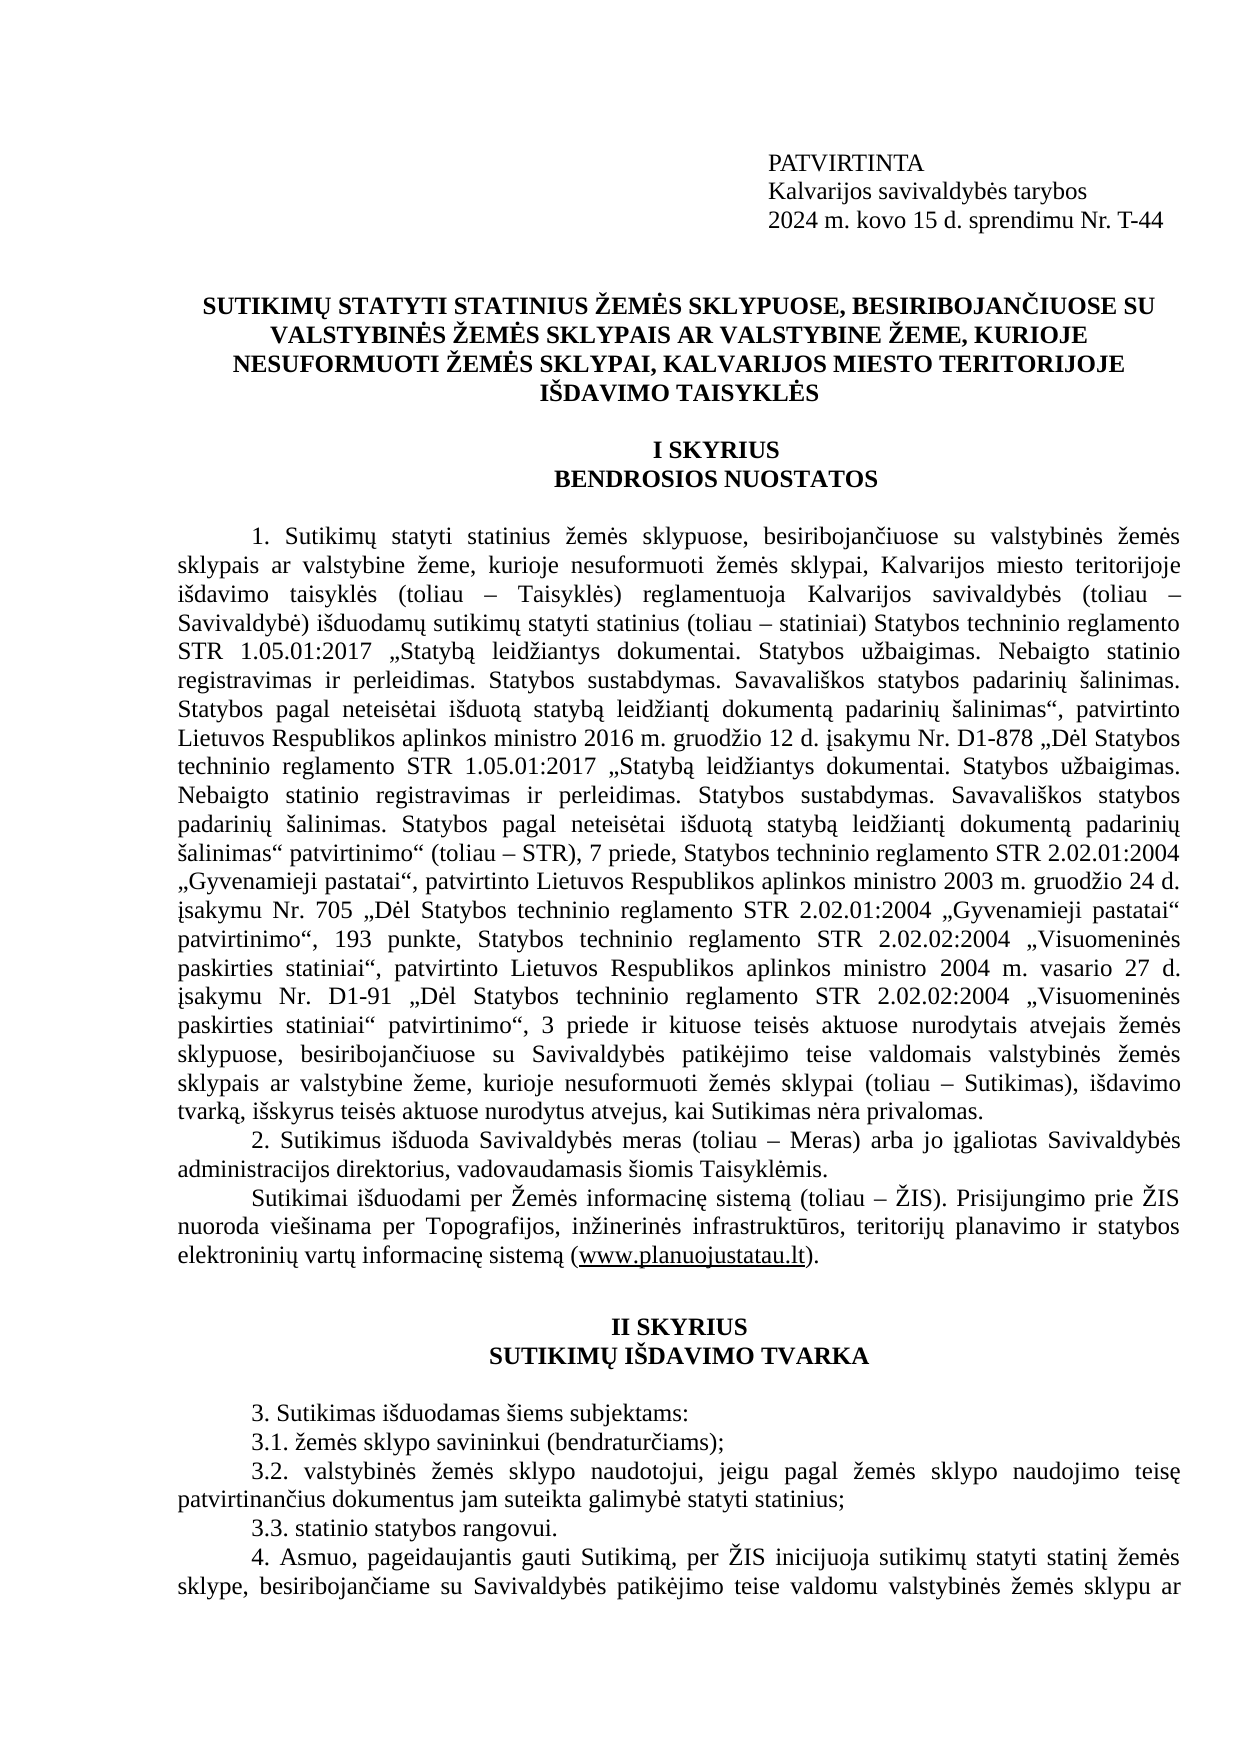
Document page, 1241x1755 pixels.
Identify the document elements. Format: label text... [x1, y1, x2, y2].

text 3.1. žemės sklypo savininkui (bendraturčiams); [177, 1427, 1181, 1456]
text I SKYRIUS [177, 435, 1181, 464]
text 3. Sutikimas išduodamas šiems subjektams: [177, 1398, 1181, 1427]
text 4. Asmuo, pageidaujantis gauti Sutikimą, per ŽIS inicijuoja sutikimų statyti statinį žemės sklype, besiribojančiame su Savivaldybės patikėjimo teise valdomu valstybinės žemės sklypu ar [177, 1542, 1181, 1599]
text 1. Sutikimų statyti statinius žemės sklypuose, besiribojančiuose su valstybinės žemės sklypais ar valstybine žeme, kurioje nesuformuoti žemės sklypai, Kalvarijos miesto teritorijoje išdavimo taisyklės (toliau – Taisyklės) reglamentuoja Kalvarijos savivaldybės (toliau – Savivaldybė) išduodamų sutikimų statyti statinius (toliau – statiniai) Statybos techninio reglamento STR 1.05.01:2017 „Statybą leidžiantys dokumentai. Statybos užbaigimas. Nebaigto statinio registravimas ir perleidimas. Statybos sustabdymas. Savavališkos statybos padarinių šalinimas. Statybos pagal neteisėtai išduotą statybą leidžiantį dokumentą padarinių šalinimas“, patvirtinto Lietuvos Respublikos aplinkos ministro 2016 m. gruodžio 12 d. įsakymu Nr. D1-878 „Dėl Statybos techninio reglamento STR 1.05.01:2017 „Statybą leidžiantys dokumentai. Statybos užbaigimas. Nebaigto statinio registravimas ir perleidimas. Statybos sustabdymas. Savavališkos statybos padarinių šalinimas. Statybos pagal neteisėtai išduotą statybą leidžiantį dokumentą padarinių šalinimas“ patvirtinimo“ (toliau – STR), 7 priede, Statybos techninio reglamento STR 2.02.01:2004 „Gyvenamieji pastatai“, patvirtinto Lietuvos Respublikos aplinkos ministro 2003 m. gruodžio 24 d. įsakymu Nr. 705 „Dėl Statybos techninio reglamento STR 2.02.01:2004 „Gyvenamieji pastatai“ patvirtinimo“, 193 punkte, Statybos techninio reglamento STR 2.02.02:2004 „Visuomeninės paskirties statiniai“, patvirtinto Lietuvos Respublikos aplinkos ministro 2004 m. vasario 27 d. įsakymu Nr. D1-91 „Dėl Statybos techninio reglamento STR 2.02.02:2004 „Visuomeninės paskirties statiniai“ patvirtinimo“, 3 priede ir kituose teisės aktuose nurodytais atvejais žemės sklypuose, besiribojančiuose su Savivaldybės patikėjimo teise valdomais valstybinės žemės sklypais ar valstybine žeme, kurioje nesuformuoti žemės sklypai (toliau – Sutikimas), išdavimo tvarką, išskyrus teisės aktuose nurodytus atvejus, kai Sutikimas nėra privalomas. [177, 521, 1181, 1125]
text Kalvarijos savivaldybės tarybos [177, 176, 1181, 205]
text II SKYRIUS [177, 1312, 1181, 1341]
text SUTIKIMŲ IŠDAVIMO TVARKA [177, 1341, 1181, 1369]
text SUTIKIMŲ STATYTI STATINIUS ŽEMĖS SKLYPUOSE, BESIRIBOJANČIUOSE SU VALSTYBINĖS ŽEMĖS SKLYPAIS AR VALSTYBINE ŽEME, KURIOJE NESUFORMUOTI ŽEMĖS SKLYPAI, KALVARIJOS MIESTO TERITORIJOJE IŠDAVIMO TAISYKLĖS [177, 291, 1181, 406]
text Sutikimai išduodami per Žemės informacinę sistemą (toliau – ŽIS). Prisijungimo prie ŽIS nuoroda viešinama per Topografijos, inžinerinės infrastruktūros, teritorijų planavimo ir statybos elektroninių vartų informacinę sistemą (www.planuojustatau.lt). [177, 1183, 1181, 1269]
text 2. Sutikimus išduoda Savivaldybės meras (toliau – Meras) arba jo įgaliotas Savivaldybės administracijos direktorius, vadovaudamasis šiomis Taisyklėmis. [177, 1125, 1181, 1183]
text PATVIRTINTA [177, 148, 1181, 176]
text 3.2. valstybinės žemės sklypo naudotojui, jeigu pagal žemės sklypo naudojimo teisę patvirtinančius dokumentus jam suteikta galimybė statyti statinius; [177, 1456, 1181, 1513]
text 3.3. statinio statybos rangovui. [177, 1513, 1181, 1542]
text BENDROSIOS NUOSTATOS [177, 464, 1181, 493]
text 2024 m. kovo 15 d. sprendimu Nr. T-44 [177, 205, 1181, 234]
